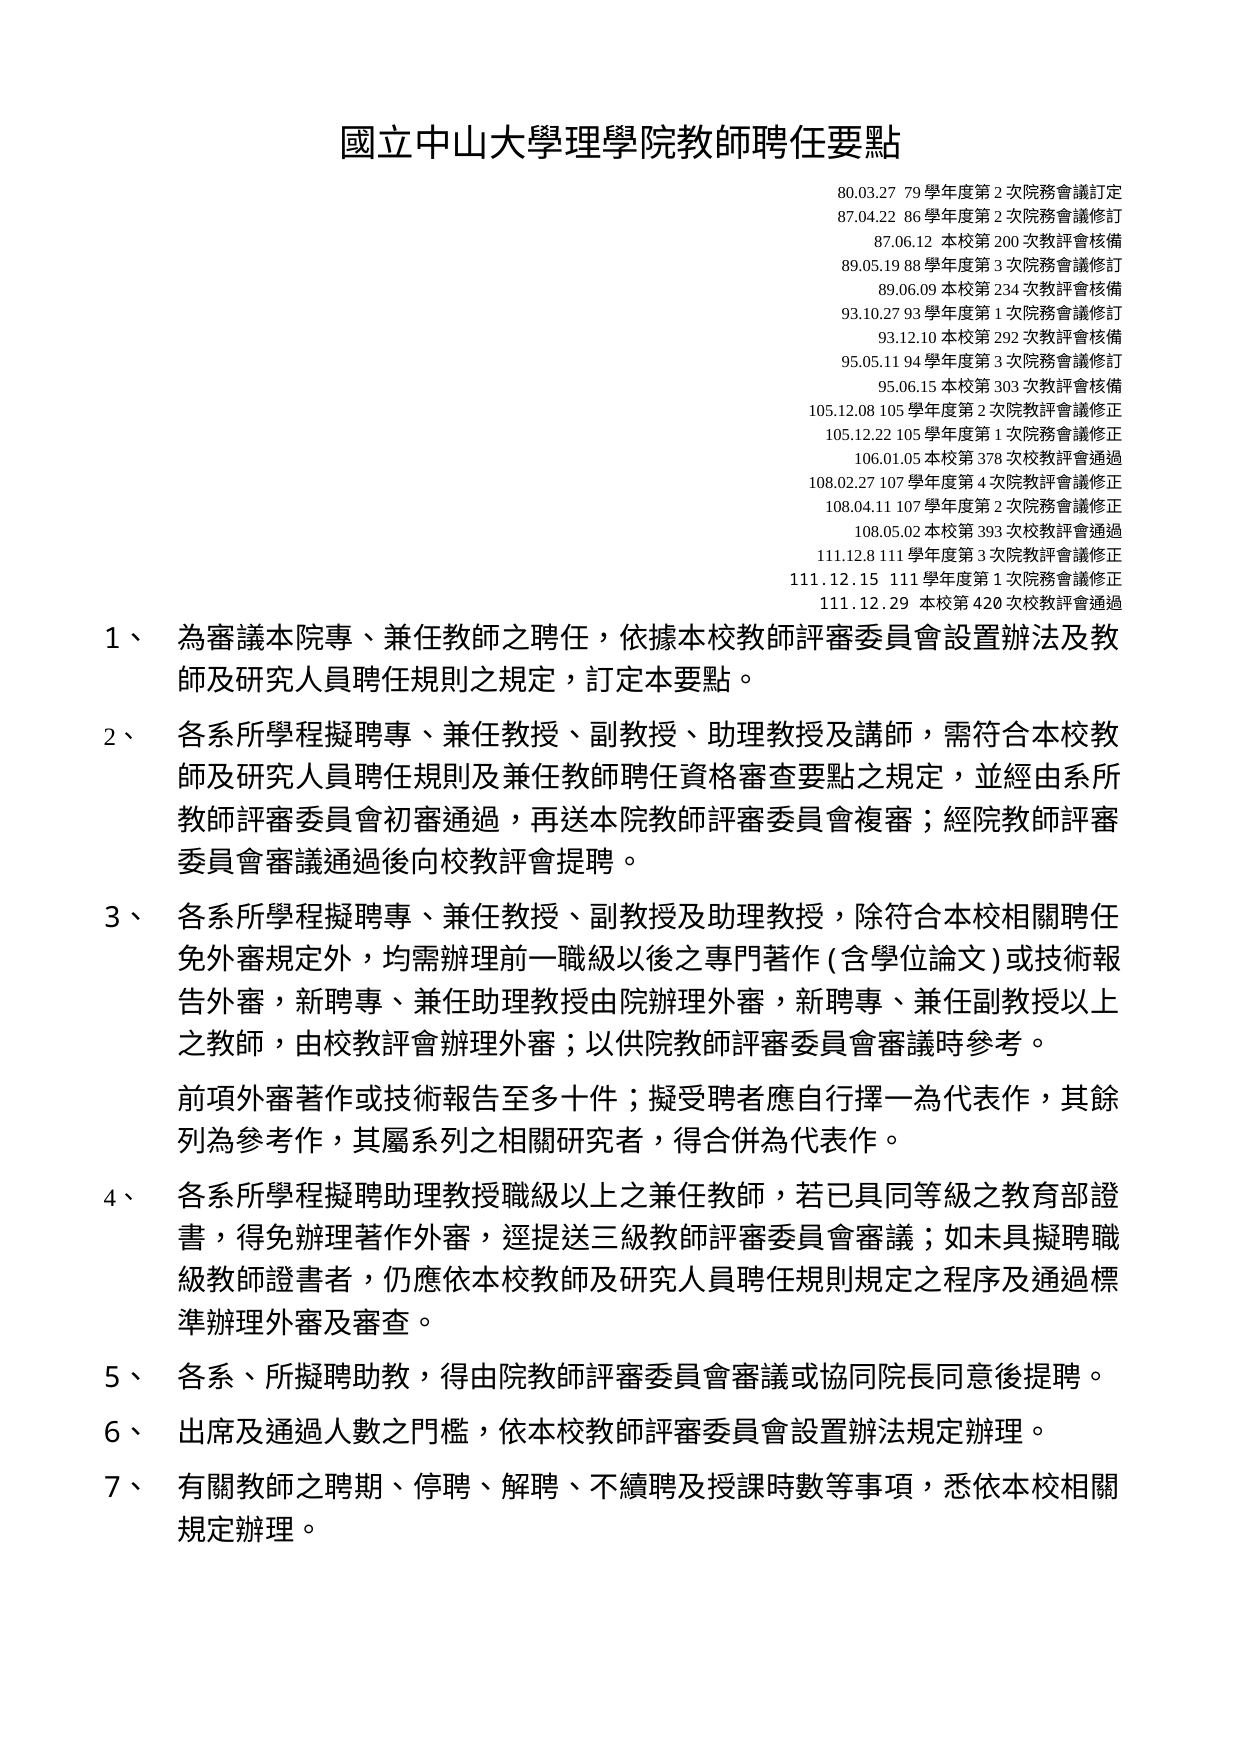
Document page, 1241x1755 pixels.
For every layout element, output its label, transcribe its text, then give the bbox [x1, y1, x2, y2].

text 80.03.27 79學年度第2次院務會議訂定 [118, 179, 1122, 203]
list 各系、所擬聘助教，得由院教師評審委員會審議或協同院長同意後提聘。 [103, 1354, 1122, 1396]
text 108.04.11 107學年度第2次院務會議修正 [118, 493, 1122, 518]
text 108.02.27 107學年度第4次院教評會議修正 [456, 469, 1122, 493]
text 106.01.05本校第378次校教評會通過 [456, 445, 1122, 469]
text 國立中山大學理學院教師聘任要點 [118, 112, 1122, 167]
text 105.12.08 105學年度第2次院教評會議修正 [456, 397, 1122, 421]
text 111.12.15 111學年度第1次院務會議修正 [118, 566, 1122, 590]
text 89.06.09 本校第234次教評會核備 [118, 276, 1122, 300]
list 各系所學程擬聘專、兼任教授、副教授、助理教授及講師，需符合本校教師及研究人員聘任規則及兼任教師聘任資格審查要點之規定，並經由系所教師評審委員會初審通過，再送本院教師評審委員會複審；經院教師評審委員會審議通過後向校教評會提聘。 [103, 712, 1122, 881]
text 前項外審著作或技術報告至多十件；擬受聘者應自行擇一為代表作，其餘列為參考作，其屬系列之相關研究者，得合併為代表作。 [177, 1075, 1122, 1160]
text 105.12.22 105學年度第1次院務會議修正 [118, 421, 1122, 445]
text 89.05.19 88學年度第3次院務會議修訂 [118, 252, 1122, 276]
list 為審議本院專、兼任教師之聘任，依據本校教師評審委員會設置辦法及教師及研究人員聘任規則之規定，訂定本要點。 [103, 614, 1122, 699]
text 108.05.02本校第393次校教評會通過 [456, 518, 1122, 542]
text 111.12.29 本校第420次校教評會通過 [456, 590, 1122, 614]
text 111.12.8 111學年度第3次院教評會議修正 [456, 542, 1122, 566]
text 95.06.15 本校第303次教評會核備 [118, 373, 1122, 397]
list 出席及通過人數之門檻，依本校教師評審委員會設置辦法規定辦理。 [103, 1409, 1122, 1451]
text 87.06.12 本校第200次教評會核備 [118, 228, 1122, 252]
list 各系所學程擬聘助理教授職級以上之兼任教師，若已具同等級之教育部證書，得免辦理著作外審，逕提送三級教師評審委員會審議；如未具擬聘職級教師證書者，仍應依本校教師及研究人員聘任規則規定之程序及通過標準辦理外審及審查。 [103, 1172, 1122, 1341]
list 各系所學程擬聘專、兼任教授、副教授及助理教授，除符合本校相關聘任免外審規定外，均需辦理前一職級以後之專門著作(含學位論文)或技術報告外審，新聘專、兼任助理教授由院辦理外審，新聘專、兼任副教授以上之教師，由校教評會辦理外審；以供院教師評審委員會審議時參考。 [103, 893, 1122, 1063]
text 93.10.27 93學年度第1次院務會議修訂 [118, 300, 1122, 324]
text 93.12.10 本校第292次教評會核備 [118, 324, 1122, 348]
list 有關教師之聘期、停聘、解聘、不續聘及授課時數等事項，悉依本校相關規定辦理。 [103, 1464, 1122, 1548]
text 95.05.11 94學年度第3次院務會議修訂 [118, 348, 1122, 373]
text 87.04.22 86學年度第2次院務會議修訂 [118, 203, 1122, 228]
